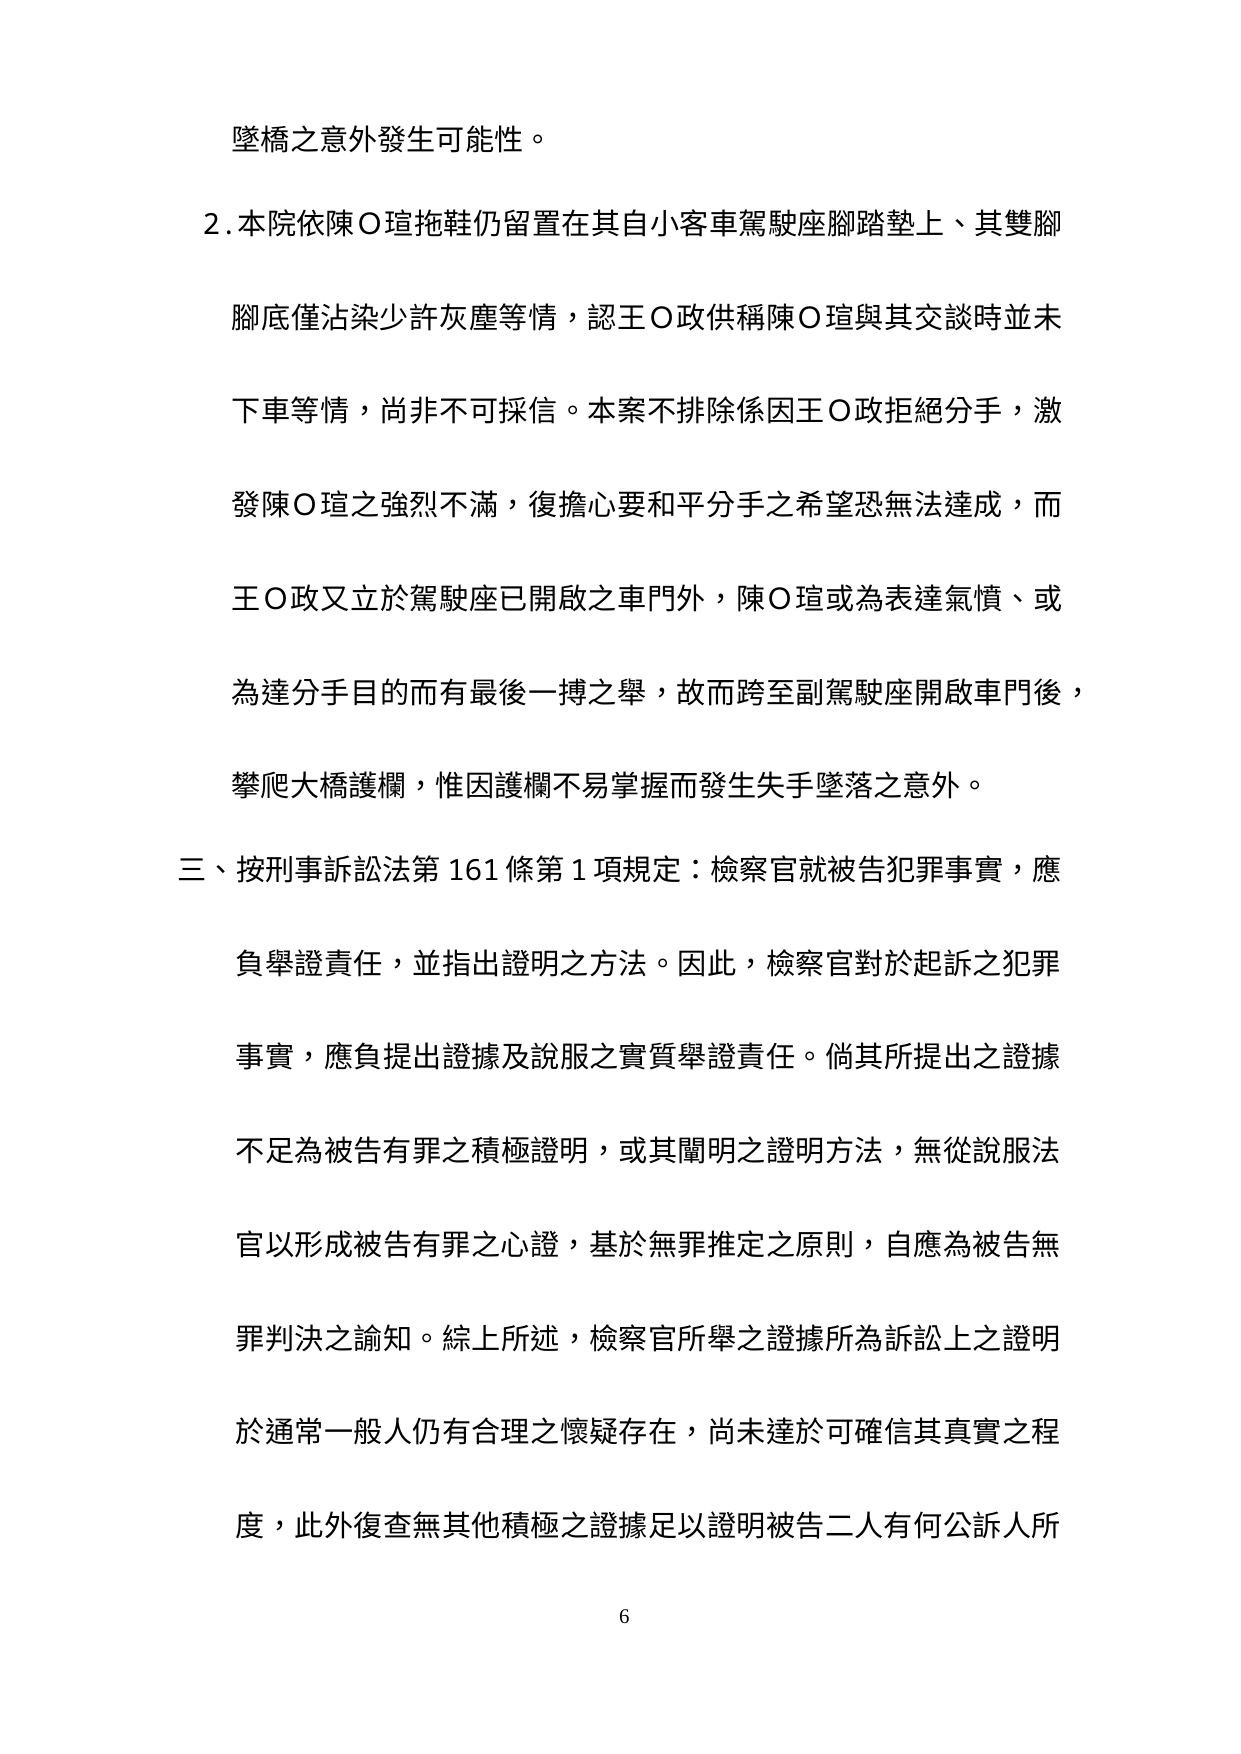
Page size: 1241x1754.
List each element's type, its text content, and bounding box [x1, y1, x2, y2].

text 墜橋之意外發生可能性。 [202, 96, 1063, 159]
text 2.本院依陳Ｏ瑄拖鞋仍留置在其自小客車駕駛座腳踏墊上、其雙腳腳底僅沾染少許灰塵等情，認王Ｏ政供稱陳Ｏ瑄與其交談時並未下車等情，尚非不可採信。本案不排除係因王Ｏ政拒絕分手，激發陳Ｏ瑄之強烈不滿，復擔心要和平分手之希望恐無法達成，而王Ｏ政又立於駕駛座已開啟之車門外，陳Ｏ瑄或為表達氣憤、或為達分手目的而有最後一搏之舉，故而跨至副駕駛座開啟車門後，攀爬大橋護欄，惟因護欄不易掌握而發生失手墜落之意外。 [202, 180, 1063, 805]
text 三、按刑事訴訟法第161條第1項規定：檢察官就被告犯罪事實，應負舉證責任，並指出證明之方法。因此，檢察官對於起訴之犯罪事實，應負提出證據及說服之實質舉證責任。倘其所提出之證據，不足為被告有罪之積極證明，或其闡明之證明方法，無從說服法官以形成被告有罪之心證，基於無罪推定之原則，自應為被告無罪判決之諭知。綜上所述，檢察官所舉之證據所為訴訟上之證明，於通常一般人仍有合理之懷疑存在，尚未達於可確信其真實之程度，此外復查無其他積極之證據足以證明被告二人有何公訴人所指之殺人犯行，自屬不能證明被告二人犯罪。原審未及審酌本院囑託鑑定人所作之鑑定意見等相關資料，而為被告二人有罪之判決，尚有未合，被告二人上訴意旨否認犯行，指摘原判決不當，其等上訴為有理由，自應由本院將原判決撤銷，並為被告二人無罪之諭知。 [177, 826, 1063, 1545]
